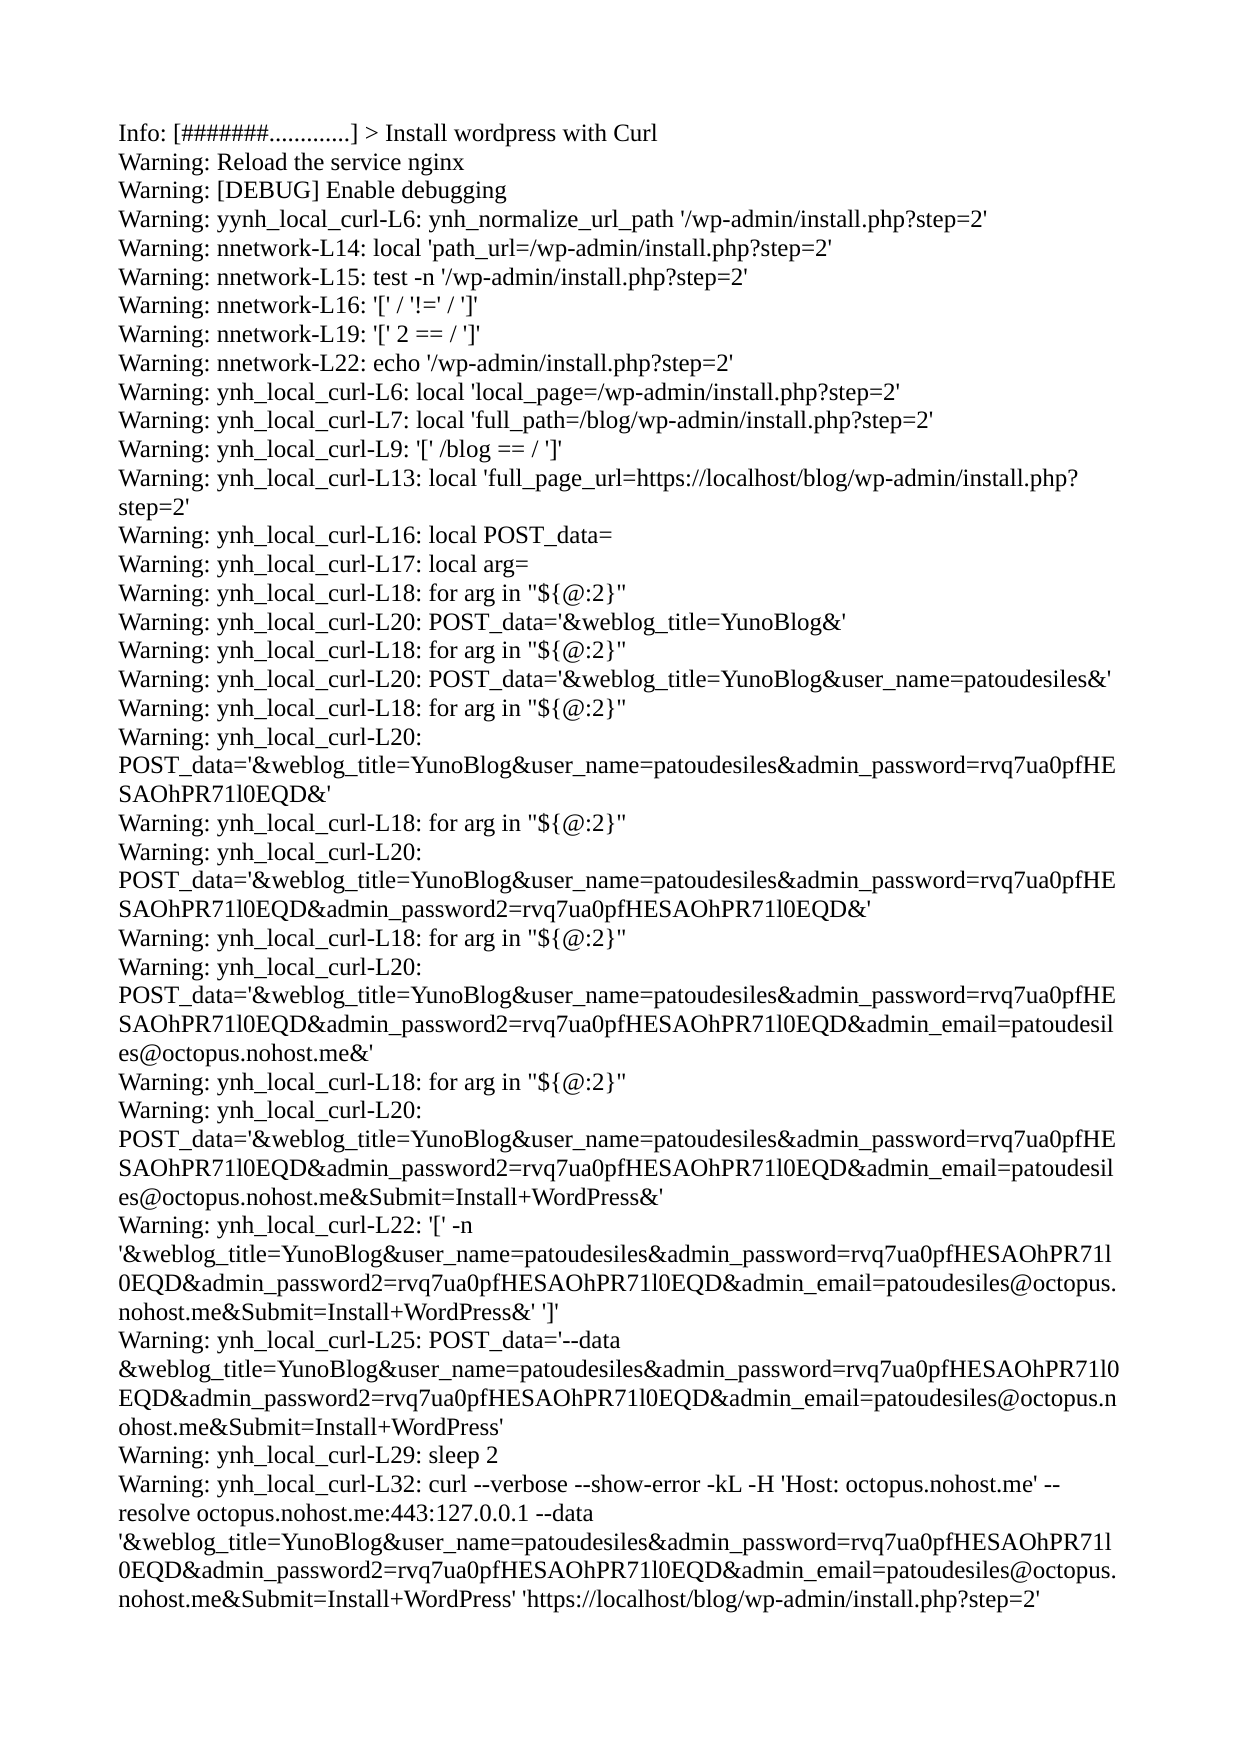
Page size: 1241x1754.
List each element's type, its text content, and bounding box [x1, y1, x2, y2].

text Warning: ynh_local_curl-L20: POST_data='&weblog_title=YunoBlog&' [118, 607, 1122, 636]
text Warning: ynh_local_curl-L9: '[' /blog == / ']' [118, 434, 1122, 463]
text Warning: nnetwork-L22: echo '/wp-admin/install.php?step=2' [118, 348, 1122, 377]
text Warning: Reload the service nginx [118, 147, 1122, 176]
text Warning: nnetwork-L19: '[' 2 == / ']' [118, 319, 1122, 348]
text Warning: nnetwork-L16: '[' / '!=' / ']' [118, 291, 1122, 319]
text Warning: ynh_local_curl-L20: POST_data='&weblog_title=YunoBlog&user_name=patoudesiles&admin_password=rvq7ua0pfHESAOhPR71l0EQD&' [118, 722, 1122, 808]
text Warning: ynh_local_curl-L17: local arg= [118, 549, 1122, 578]
text Warning: nnetwork-L14: local 'path_url=/wp-admin/install.php?step=2' [118, 233, 1122, 262]
text Warning: ynh_local_curl-L16: local POST_data= [118, 521, 1122, 549]
text Warning: ynh_local_curl-L20: POST_data='&weblog_title=YunoBlog&user_name=patoudesiles&admin_password=rvq7ua0pfHESAOhPR71l0EQD&admin_password2=rvq7ua0pfHESAOhPR71l0EQD&admin_email=patoudesiles@octopus.nohost.me&Submit=Install+WordPress&' [118, 1096, 1122, 1211]
text Warning: yynh_local_curl-L6: ynh_normalize_url_path '/wp-admin/install.php?step=2' [118, 204, 1122, 233]
text Warning: ynh_local_curl-L13: local 'full_page_url=https://localhost/blog/wp-admin/install.php?step=2' [118, 463, 1122, 521]
text Warning: ynh_local_curl-L18: for arg in "${@:2}" [118, 1067, 1122, 1096]
text Warning: ynh_local_curl-L18: for arg in "${@:2}" [118, 693, 1122, 722]
text Warning: ynh_local_curl-L20: POST_data='&weblog_title=YunoBlog&user_name=patoudesiles&admin_password=rvq7ua0pfHESAOhPR71l0EQD&admin_password2=rvq7ua0pfHESAOhPR71l0EQD&' [118, 837, 1122, 923]
text Warning: nnetwork-L15: test -n '/wp-admin/install.php?step=2' [118, 262, 1122, 291]
text Warning: ynh_local_curl-L32: curl --verbose --show-error -kL -H 'Host: octopus.nohost.me' --resolve octopus.nohost.me:443:127.0.0.1 --data '&weblog_title=YunoBlog&user_name=patoudesiles&admin_password=rvq7ua0pfHESAOhPR71l0EQD&admin_password2=rvq7ua0pfHESAOhPR71l0EQD&admin_email=patoudesiles@octopus.nohost.me&Submit=Install+WordPress' 'https://localhost/blog/wp-admin/install.php?step=2' [118, 1469, 1122, 1613]
text Warning: ynh_local_curl-L18: for arg in "${@:2}" [118, 578, 1122, 607]
text Warning: ynh_local_curl-L6: local 'local_page=/wp-admin/install.php?step=2' [118, 377, 1122, 406]
text Warning: ynh_local_curl-L18: for arg in "${@:2}" [118, 636, 1122, 664]
text Warning: ynh_local_curl-L20: POST_data='&weblog_title=YunoBlog&user_name=patoudesiles&admin_password=rvq7ua0pfHESAOhPR71l0EQD&admin_password2=rvq7ua0pfHESAOhPR71l0EQD&admin_email=patoudesiles@octopus.nohost.me&' [118, 952, 1122, 1067]
text Warning: ynh_local_curl-L20: POST_data='&weblog_title=YunoBlog&user_name=patoudesiles&' [118, 664, 1122, 693]
text Warning: ynh_local_curl-L18: for arg in "${@:2}" [118, 808, 1122, 837]
text Info: [#######.............] > Install wordpress with Curl [118, 118, 1122, 147]
text Warning: ynh_local_curl-L25: POST_data='--data &weblog_title=YunoBlog&user_name=patoudesiles&admin_password=rvq7ua0pfHESAOhPR71l0EQD&admin_password2=rvq7ua0pfHESAOhPR71l0EQD&admin_email=patoudesiles@octopus.nohost.me&Submit=Install+WordPress' [118, 1326, 1122, 1441]
text Warning: ynh_local_curl-L18: for arg in "${@:2}" [118, 923, 1122, 952]
text Warning: ynh_local_curl-L29: sleep 2 [118, 1441, 1122, 1469]
text Warning: [DEBUG] Enable debugging [118, 176, 1122, 204]
text Warning: ynh_local_curl-L7: local 'full_path=/blog/wp-admin/install.php?step=2' [118, 406, 1122, 434]
text Warning: ynh_local_curl-L22: '[' -n '&weblog_title=YunoBlog&user_name=patoudesiles&admin_password=rvq7ua0pfHESAOhPR71l0EQD&admin_password2=rvq7ua0pfHESAOhPR71l0EQD&admin_email=patoudesiles@octopus.nohost.me&Submit=Install+WordPress&' ']' [118, 1211, 1122, 1326]
